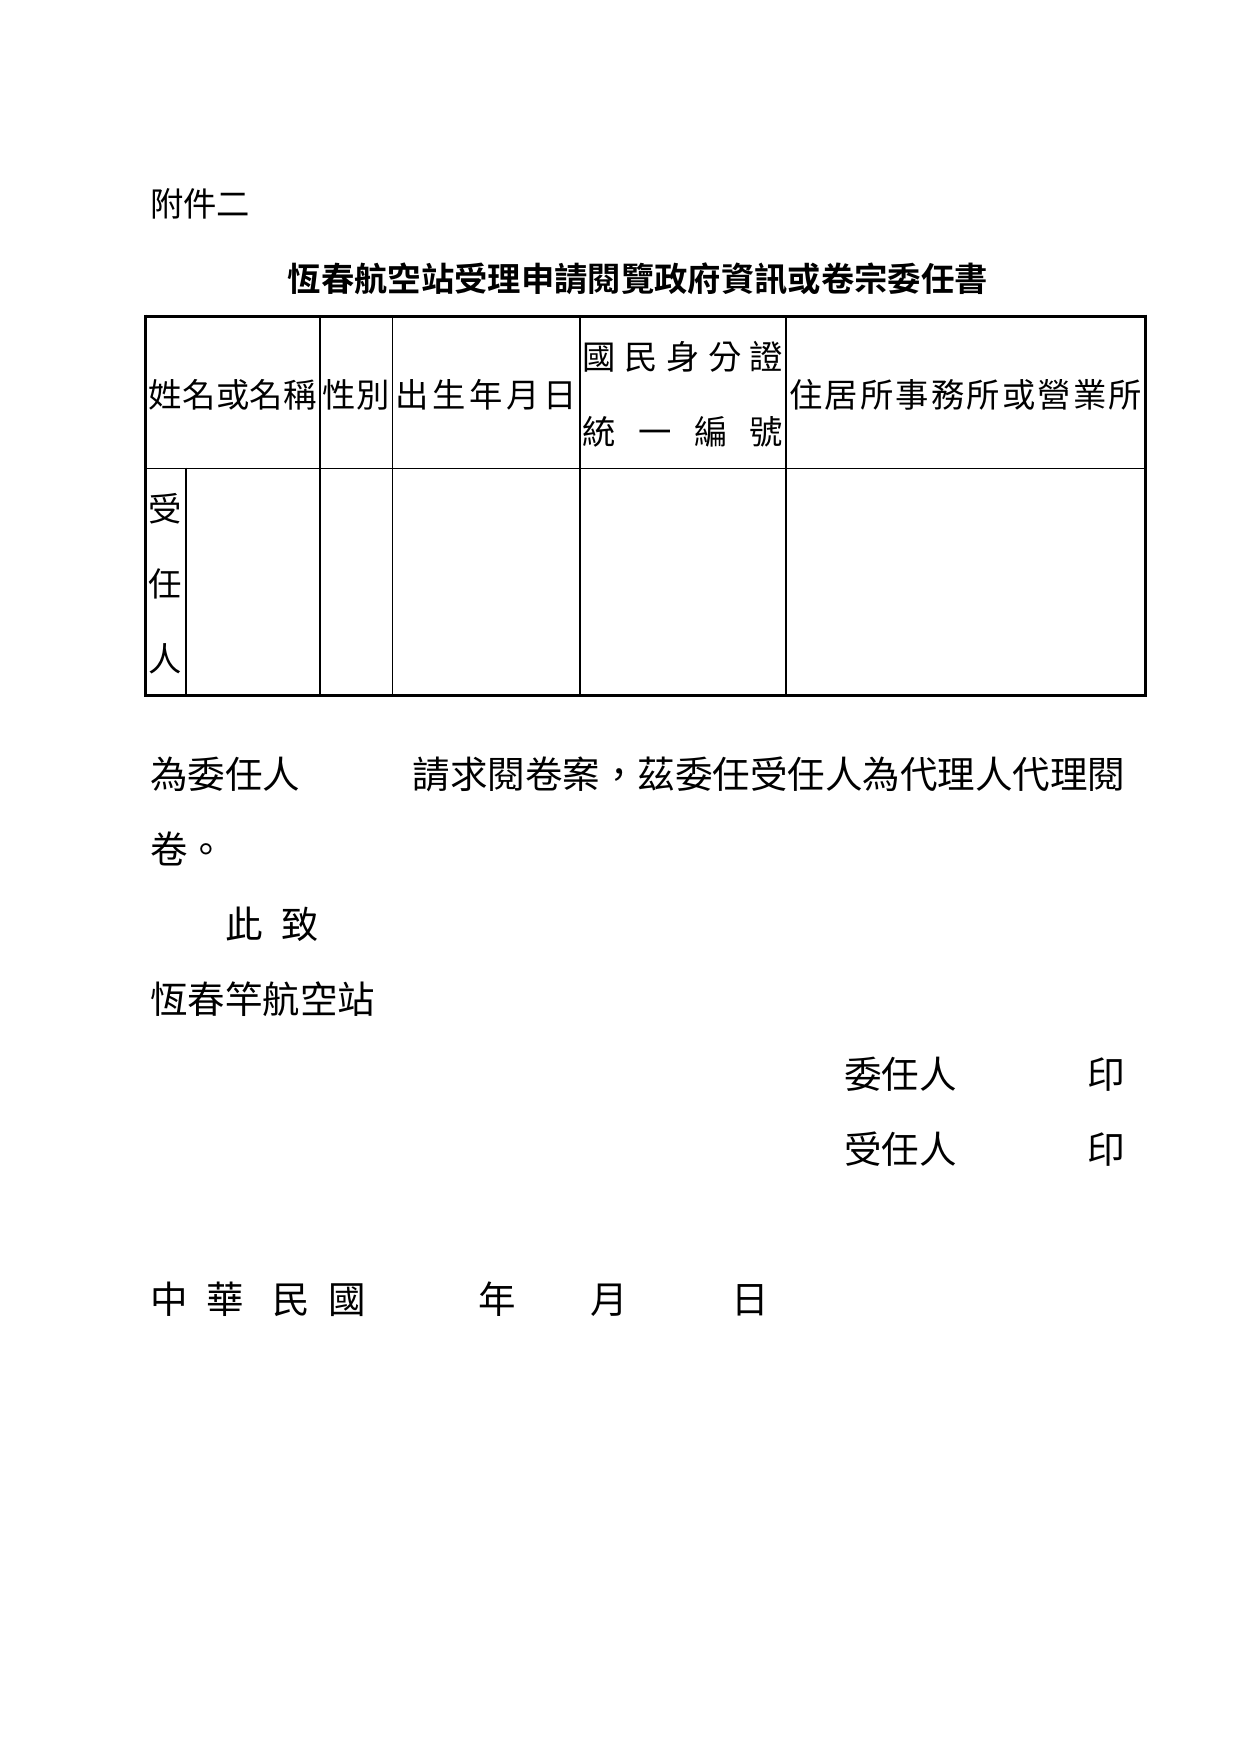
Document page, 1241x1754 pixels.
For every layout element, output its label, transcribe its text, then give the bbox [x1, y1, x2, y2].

table_cell [787, 469, 1144, 694]
table_header 性別 [321, 318, 392, 468]
table_cell [187, 469, 319, 694]
table_header 姓名或名稱 [147, 318, 319, 468]
table_cell [581, 469, 785, 694]
text 中 華 民 國 年 月 日 [150, 1260, 1125, 1335]
table_header 住居所事務所或營業所 [787, 318, 1144, 468]
table_header 國民身分證 統一編號 [581, 318, 785, 468]
text 受任人 印 [150, 1110, 1125, 1185]
table_cell [321, 469, 392, 694]
table_cell [393, 469, 579, 694]
table_cell 受 任 人 [147, 469, 185, 694]
text 恆春竿航空站 [150, 960, 1125, 1035]
text 為委任人 請求閱卷案，茲委任受任人為代理人代理閱卷。 [150, 735, 1125, 885]
table_header 出生年月日 [393, 318, 579, 468]
text 此 致 [150, 885, 1125, 960]
text 恆春航空站受理申請閱覽政府資訊或卷宗委任書 [150, 239, 1125, 314]
text 委任人 印 [150, 1035, 1125, 1110]
text 附件二 [150, 164, 1125, 239]
